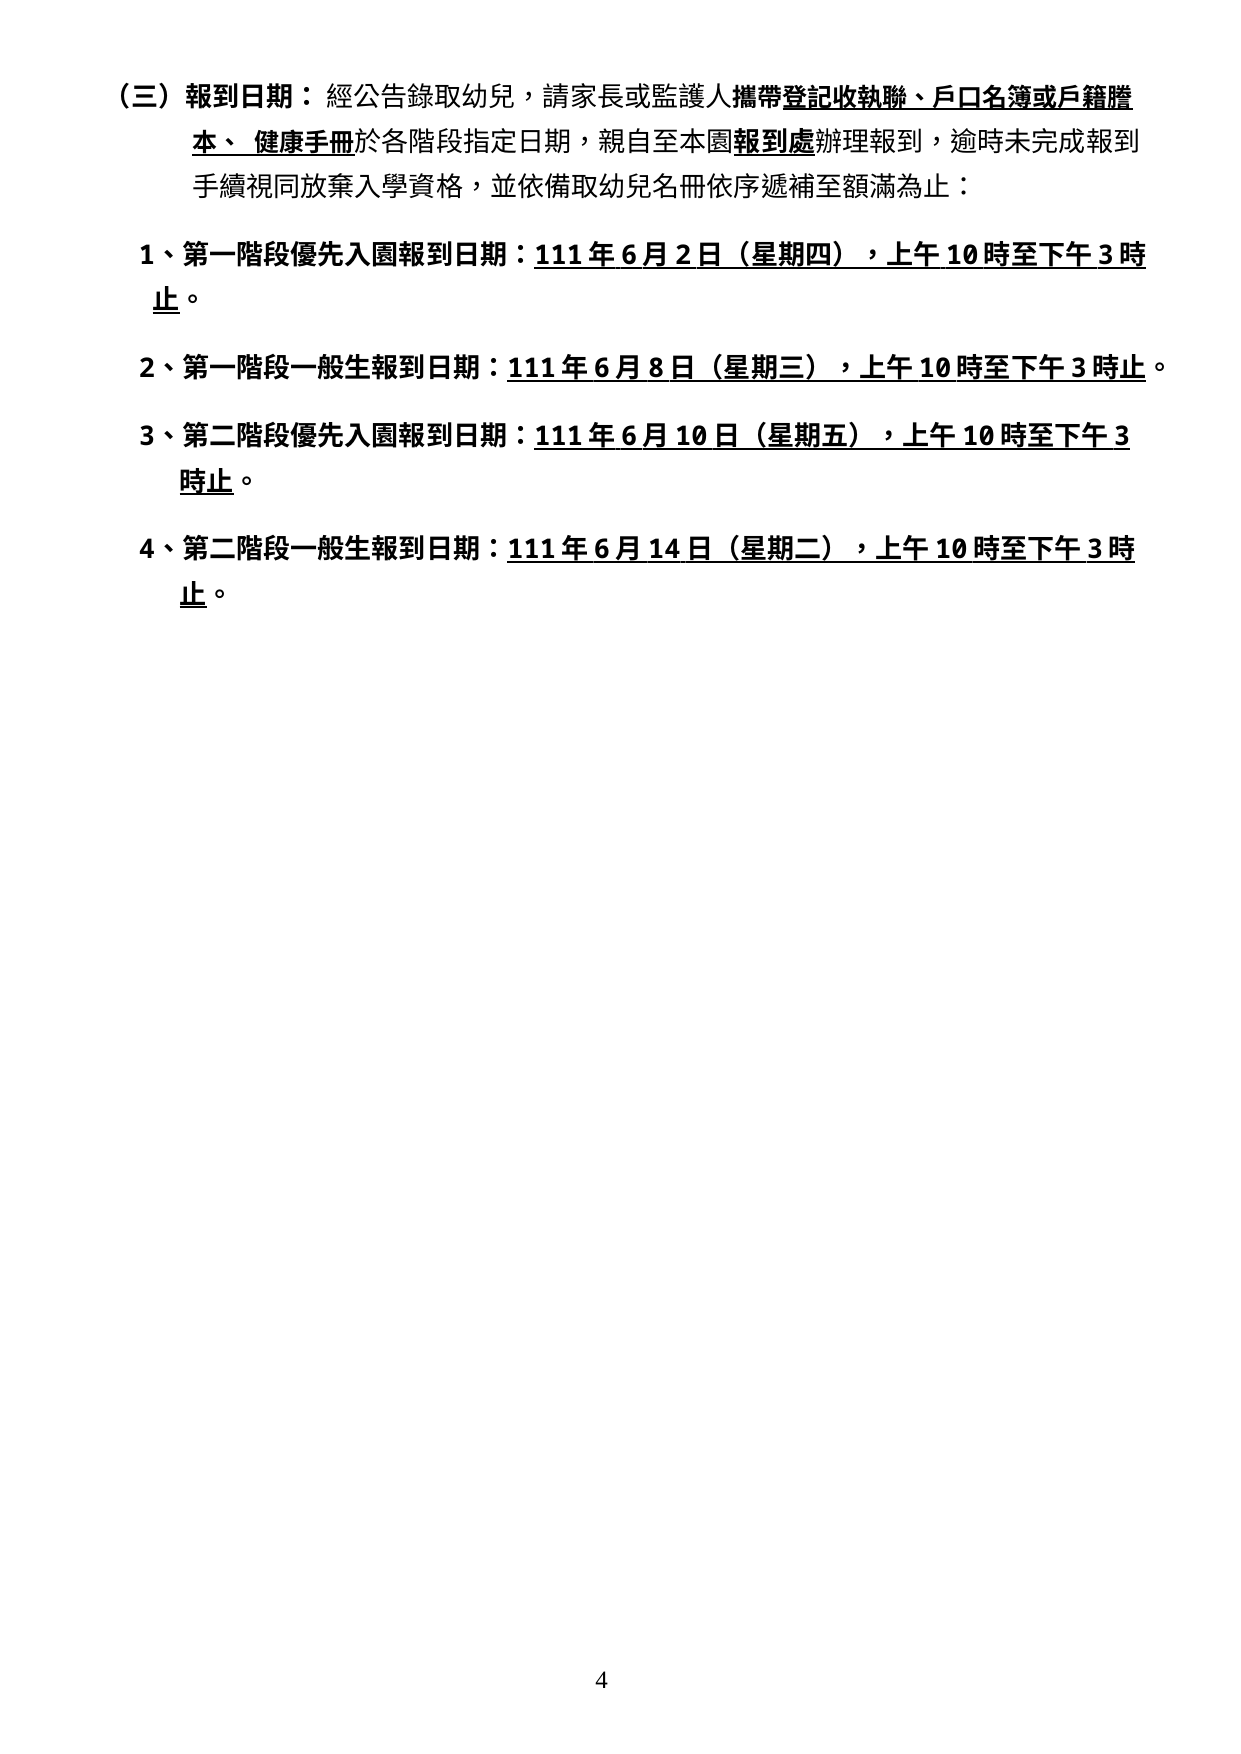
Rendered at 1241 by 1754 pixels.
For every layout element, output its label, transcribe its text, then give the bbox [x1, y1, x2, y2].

text 4、第二階段一般生報到日期：111年6月14日（星期二），上午10時至下午3時止。 [139, 527, 1152, 612]
text 1、第一階段優先入園報到日期：111年6月2日（星期四），上午10時至下午3時止。 [139, 233, 1152, 318]
text 2、第一階段一般生報到日期：111年6月8日（星期三），上午10時至下午3時止。 [139, 346, 1152, 386]
text （三）報到日期： 經公告錄取幼兒，請家長或監護人攜帶登記收執聯、戶口名簿或戶籍謄本、 健康手冊於各階段指定日期，親自至本園報到處辦理報到，逾時未完成報到手續視同放棄入學資格，並依備取幼兒名冊依序遞補至額滿為止： [104, 75, 1152, 204]
text 3、第二階段優先入園報到日期：111年6月10日（星期五），上午10時至下午3時止。 [139, 414, 1152, 499]
